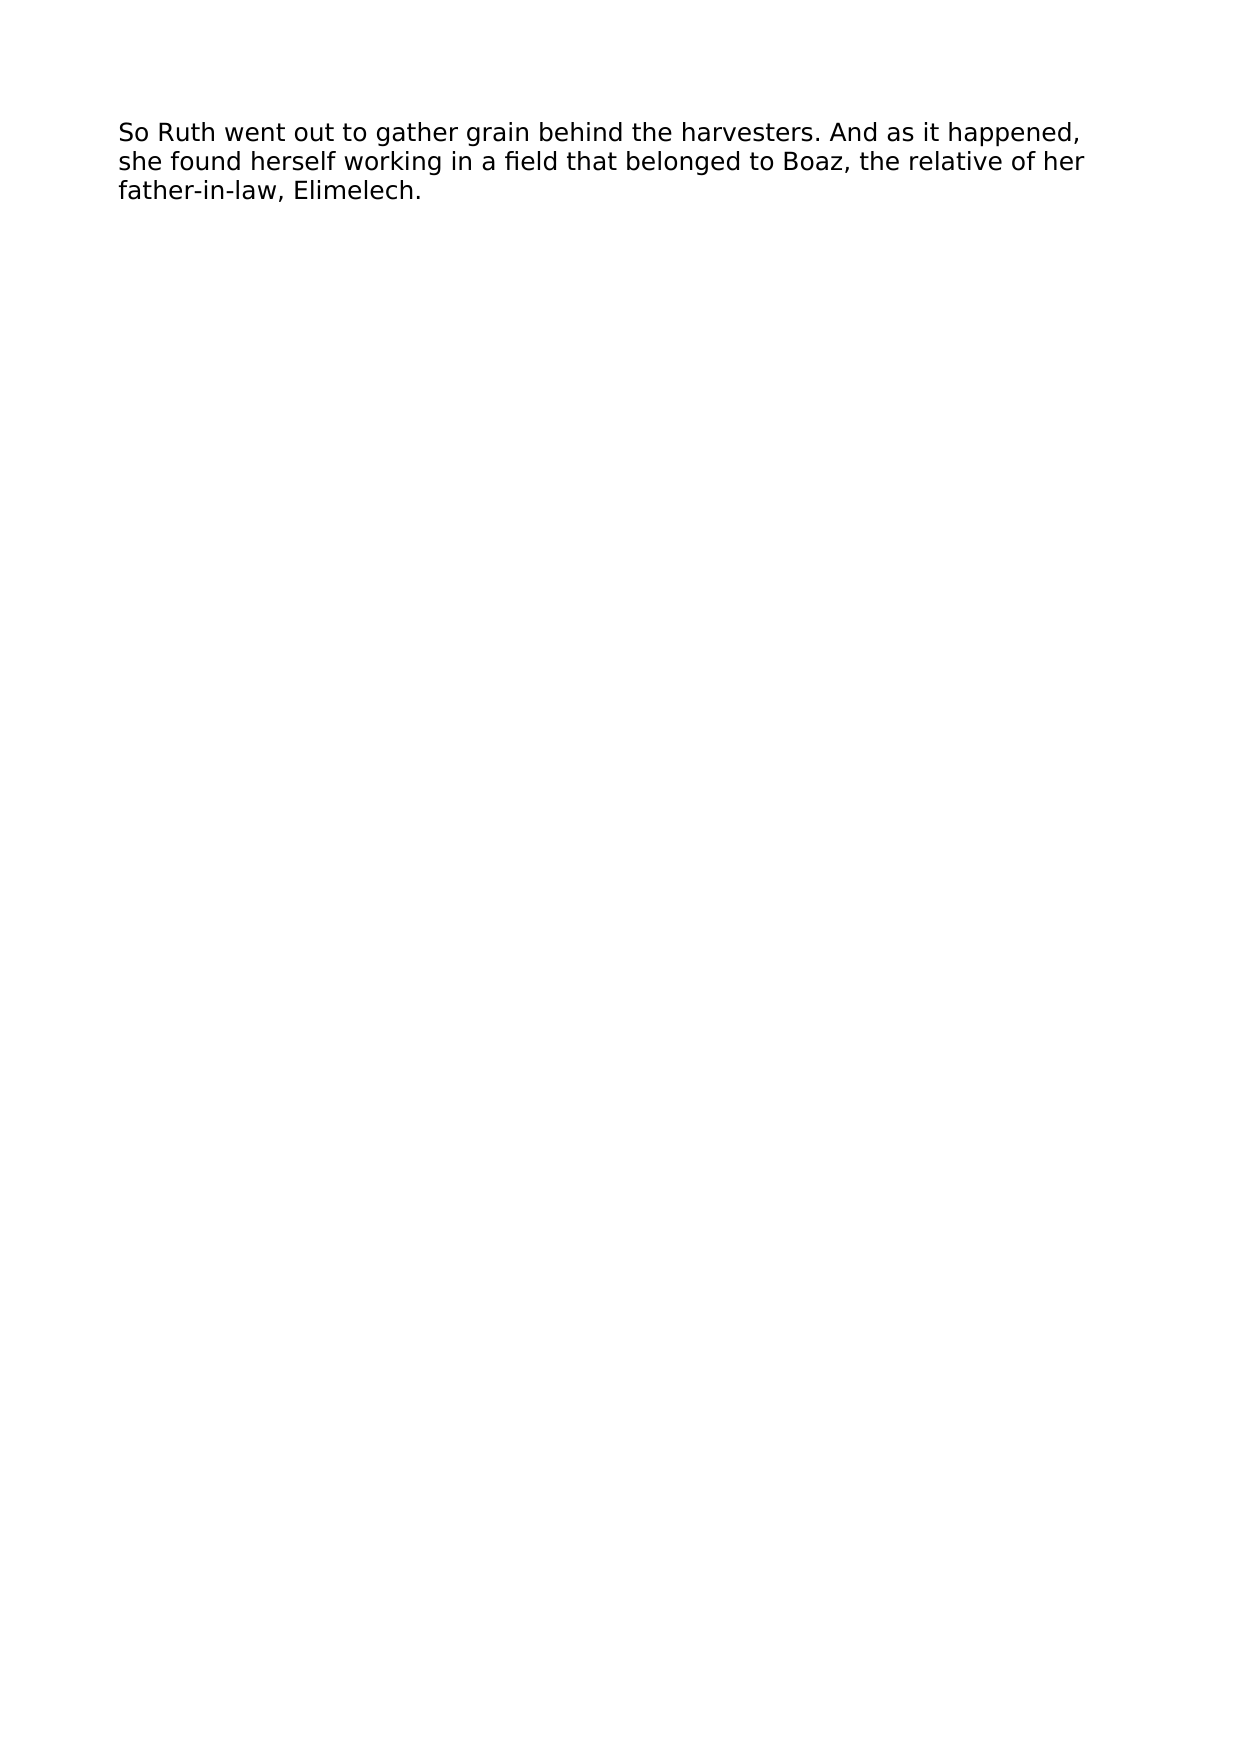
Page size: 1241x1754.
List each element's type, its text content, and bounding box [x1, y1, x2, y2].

text So Ruth went out to gather grain behind the harvesters. And as it happened, she found herself working in a field that belonged to Boaz, the relative of her father-in-law, Elimelech. [118, 118, 1122, 206]
